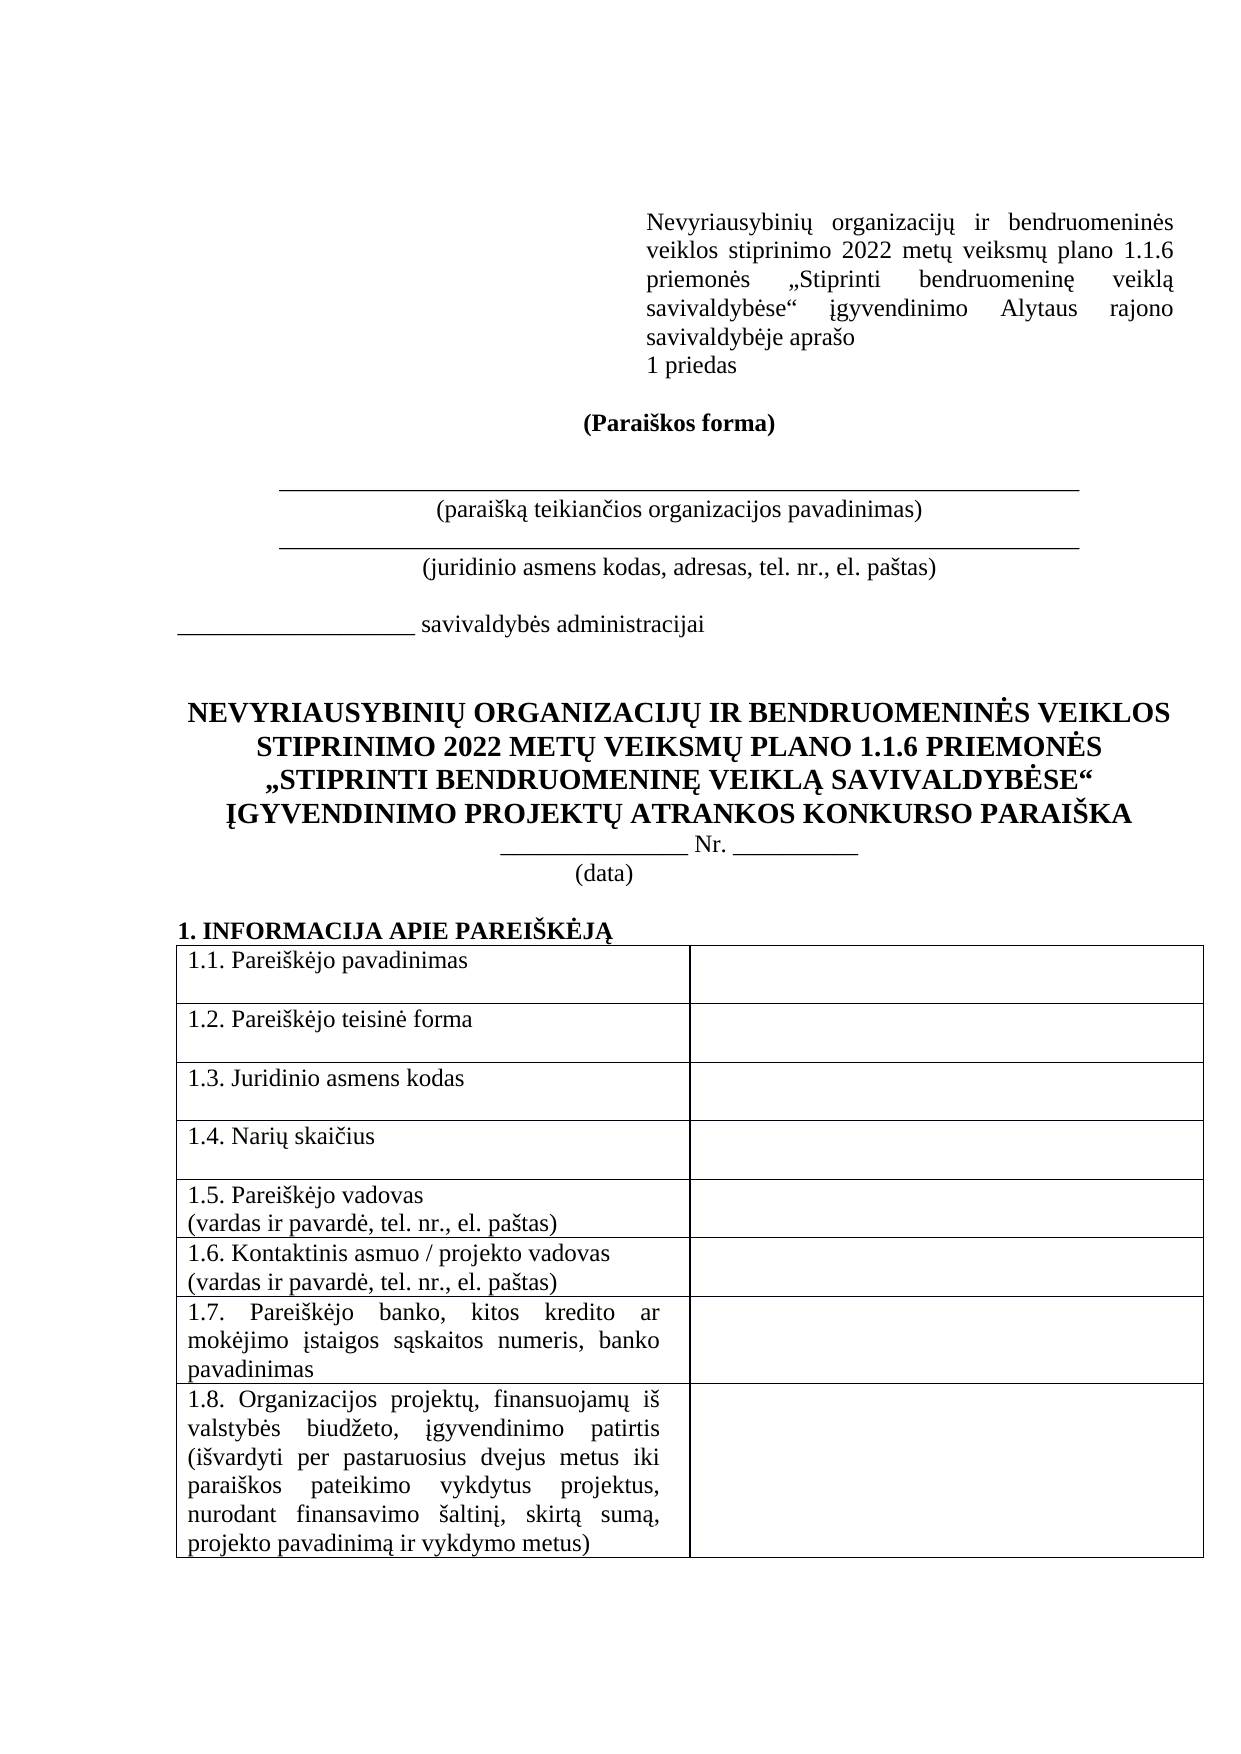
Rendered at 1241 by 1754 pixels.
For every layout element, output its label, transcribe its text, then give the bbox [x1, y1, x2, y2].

text ___________________ savivaldybės administracijai [177, 609, 1181, 638]
text Nevyriausybinių organizacijų ir bendruomeninės veiklos stiprinimo 2022 metų veiksmų plano 1.1.6 priemonės „Stiprinti bendruomeninę veiklą savivaldybėse“ įgyvendinimo Alytaus rajono savivaldybėje aprašo [646, 207, 1174, 350]
text (juridinio asmens kodas, adresas, tel. nr., el. paštas) [177, 552, 1181, 580]
table_cell [691, 1180, 1203, 1237]
table_header 1.1. Pareiškėjo pavadinimas [177, 946, 689, 1003]
text ________________________________________________________________ [177, 523, 1181, 552]
table_cell 1.7. Pareiškėjo banko, kitos kredito ar mokėjimo įstaigos sąskaitos numeris, banko pavadinimas [177, 1297, 689, 1383]
table_cell [691, 1063, 1203, 1120]
text (data) [402, 858, 1181, 887]
table_cell [691, 1238, 1203, 1296]
table_cell [691, 1121, 1203, 1179]
text (paraišką teikiančios organizacijos pavadinimas) [177, 494, 1181, 523]
table_cell [691, 1384, 1203, 1557]
table_cell 1.5. Pareiškėjo vadovas (vardas ir pavardė, tel. nr., el. paštas) [177, 1180, 689, 1237]
text 1 priedas [646, 350, 1181, 379]
text 1. INFORMACIJA APIE PAREIŠKĖJĄ [177, 916, 1181, 944]
table_cell 1.4. Narių skaičius [177, 1121, 689, 1179]
text nevyriausybinių organizacijų ir bendruomeninės veiklos stiprinimo 2022 metų veiksmų plano 1.1.6 priemonės „STIPRINTI bendruomeninę veiklą savivaldybėse“ įgyvendinimo PROJEKTŲ ATRANKOS konkurso paraiška [177, 695, 1181, 829]
table_cell [691, 1297, 1203, 1383]
table_cell [691, 1004, 1203, 1062]
text _______________ Nr. __________ [177, 829, 1181, 858]
table_cell 1.2. Pareiškėjo teisinė forma [177, 1004, 689, 1062]
table_header [691, 946, 1203, 1003]
table_cell 1.6. Kontaktinis asmuo / projekto vadovas (vardas ir pavardė, tel. nr., el. paštas) [177, 1238, 689, 1296]
table_cell 1.8. Organizacijos projektų, finansuojamų iš valstybės biudžeto, įgyvendinimo patirtis (išvardyti per pastaruosius dvejus metus iki paraiškos pateikimo vykdytus projektus, nurodant finansavimo šaltinį, skirtą sumą, projekto pavadinimą ir vykdymo metus) [177, 1384, 689, 1557]
table_cell 1.3. Juridinio asmens kodas [177, 1063, 689, 1120]
text (Paraiškos forma) [177, 408, 1181, 437]
text ________________________________________________________________ [177, 465, 1181, 494]
